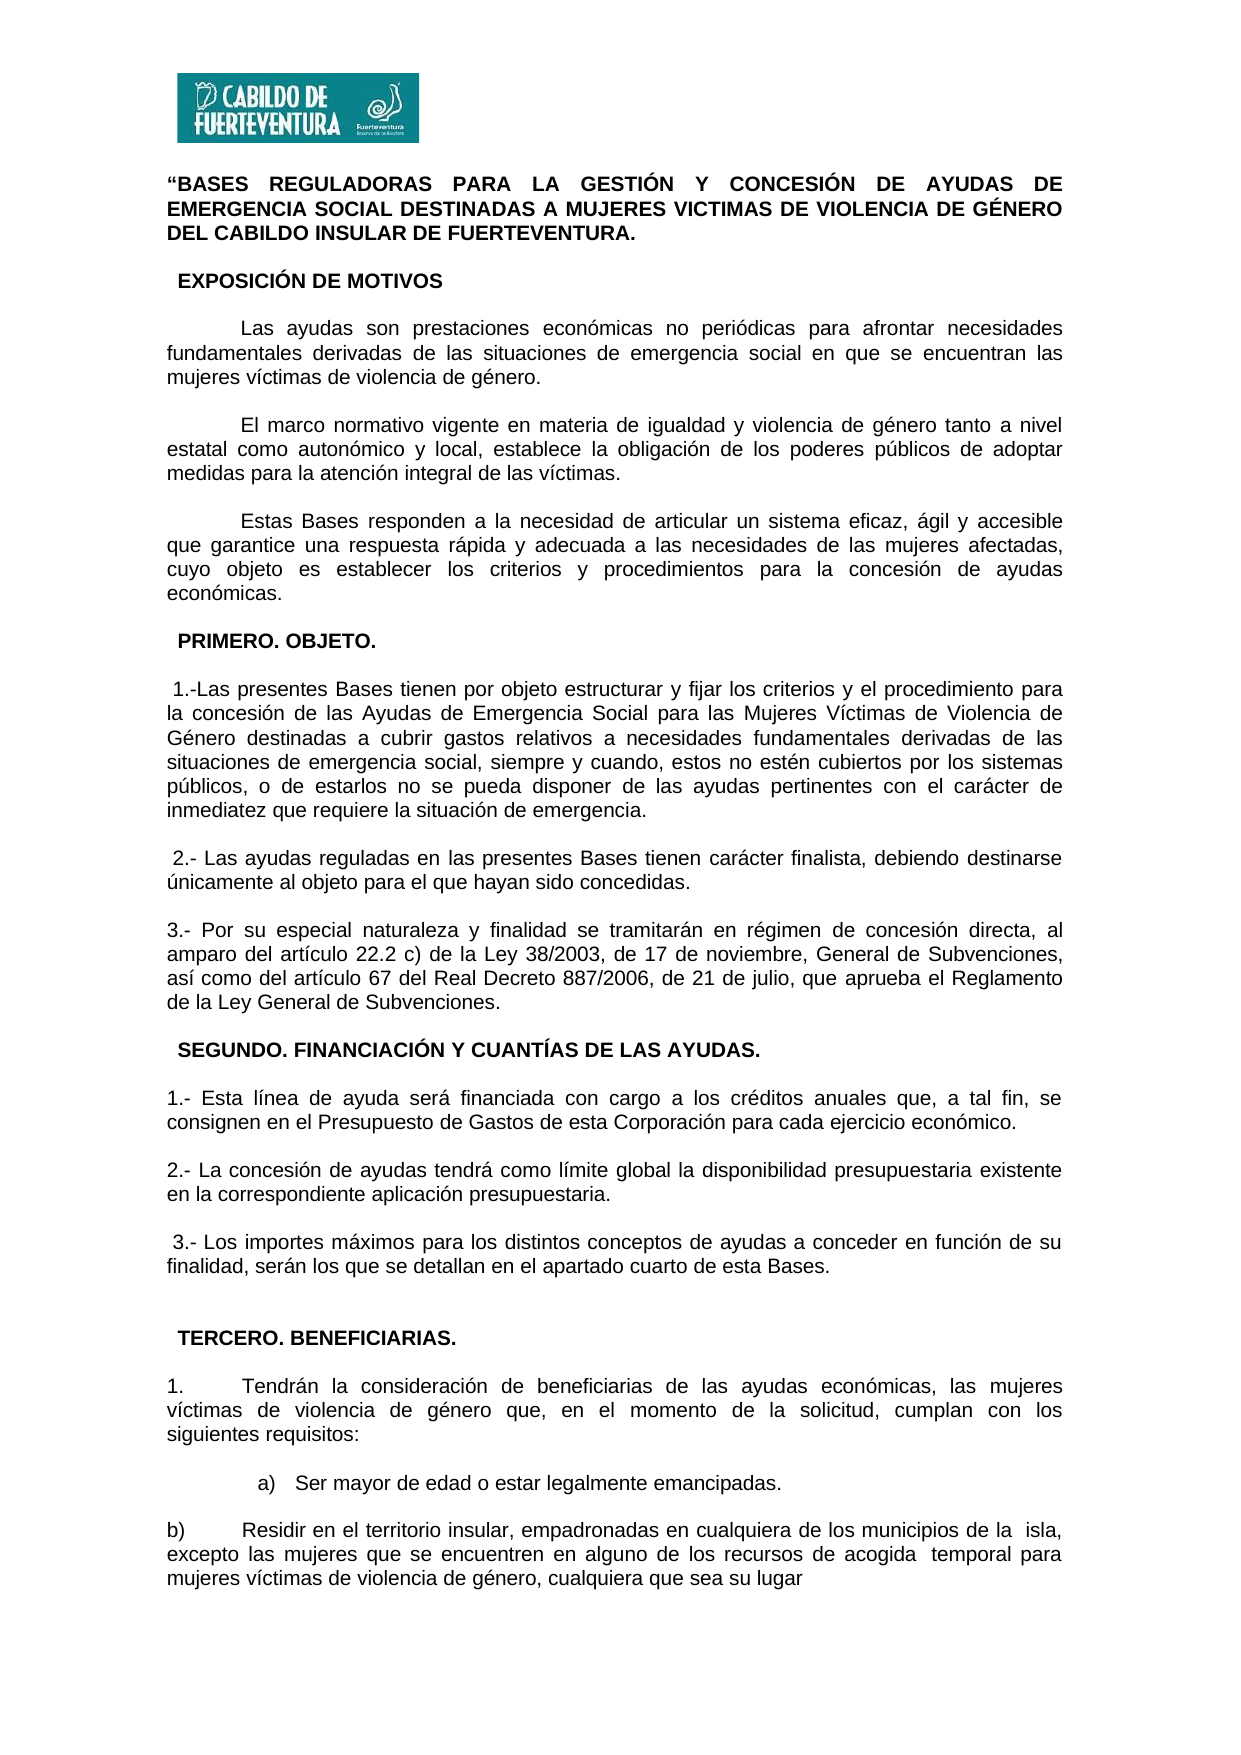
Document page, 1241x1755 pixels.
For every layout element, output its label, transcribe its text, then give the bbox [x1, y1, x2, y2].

subtitle “BASES REGULADORAS PARA LA GESTIÓN Y CONCESIÓN DE AYUDAS DE EMERGENCIA SOCIAL DESTINADAS A MUJERES VICTIMAS DE VIOLENCIA DE GÉNERO DEL CABILDO INSULAR DE FUERTEVENTURA. [167, 172, 1063, 244]
text El marco normativo vigente en materia de igualdad y violencia de género tanto a nivel estatal como autonómico y local, establece la obligación de los poderes públicos de adoptar medidas para la atención integral de las víctimas. [167, 413, 1063, 485]
text 1.-Las presentes Bases tienen por objeto estructurar y fijar los criterios y el procedimiento para la concesión de las Ayudas de Emergencia Social para las Mujeres Víctimas de Violencia de Género destinadas a cubrir gastos relativos a necesidades fundamentales derivadas de las situaciones de emergencia social, siempre y cuando, estos no estén cubiertos por los sistemas públicos, o de estarlos no se pueda disponer de las ayudas pertinentes con el carácter de inmediatez que requiere la situación de emergencia. [167, 677, 1063, 822]
text EXPOSICIÓN DE MOTIVOS [177, 268, 1074, 292]
text 2.- Las ayudas reguladas en las presentes Bases tienen carácter finalista, debiendo destinarse únicamente al objeto para el que hayan sido concedidas. [167, 846, 1063, 894]
list Tendrán la consideración de beneficiarias de las ayudas económicas, las mujeres víctimas de violencia de género que, en el momento de la solicitud, cumplan con los siguientes requisitos: [167, 1374, 1063, 1446]
text 1.- Esta línea de ayuda será financiada con cargo a los créditos anuales que, a tal fin, se consignen en el Presupuesto de Gastos de esta Corporación para cada ejercicio económico. [167, 1086, 1063, 1134]
list Residir en el territorio insular, empadronadas en cualquiera de los municipios de la isla, excepto las mujeres que se encuentren en alguno de los recursos de acogida temporal para mujeres víctimas de violencia de género, cualquiera que sea su lugar [167, 1518, 1063, 1590]
text 3.- Por su especial naturaleza y finalidad se tramitarán en régimen de concesión directa, al amparo del artículo 22.2 c) de la Ley 38/2003, de 17 de noviembre, General de Subvenciones, así como del artículo 67 del Real Decreto 887/2006, de 21 de julio, que aprueba el Reglamento de la Ley General de Subvenciones. [167, 918, 1063, 1014]
list Ser mayor de edad o estar legalmente emancipadas. [257, 1470, 1074, 1494]
text 2.- La concesión de ayudas tendrá como límite global la disponibilidad presupuestaria existente en la correspondiente aplicación presupuestaria. [167, 1158, 1062, 1206]
subtitle TERCERO. BENEFICIARIAS. [177, 1326, 1074, 1350]
text Estas Bases responden a la necesidad de articular un sistema eficaz, ágil y accesible que garantice una respuesta rápida y adecuada a las necesidades de las mujeres afectadas, cuyo objeto es establecer los criterios y procedimientos para la concesión de ayudas económicas. [167, 509, 1063, 605]
text 3.- Los importes máximos para los distintos conceptos de ayudas a conceder en función de su finalidad, serán los que se detallan en el apartado cuarto de esta Bases. [167, 1230, 1062, 1278]
text Las ayudas son prestaciones económicas no periódicas para afrontar necesidades fundamentales derivadas de las situaciones de emergencia social en que se encuentran las mujeres víctimas de violencia de género. [167, 316, 1063, 388]
subtitle SEGUNDO. FINANCIACIÓN Y CUANTÍAS DE LAS AYUDAS. [177, 1038, 1074, 1062]
subtitle PRIMERO. OBJETO. [177, 629, 1074, 653]
